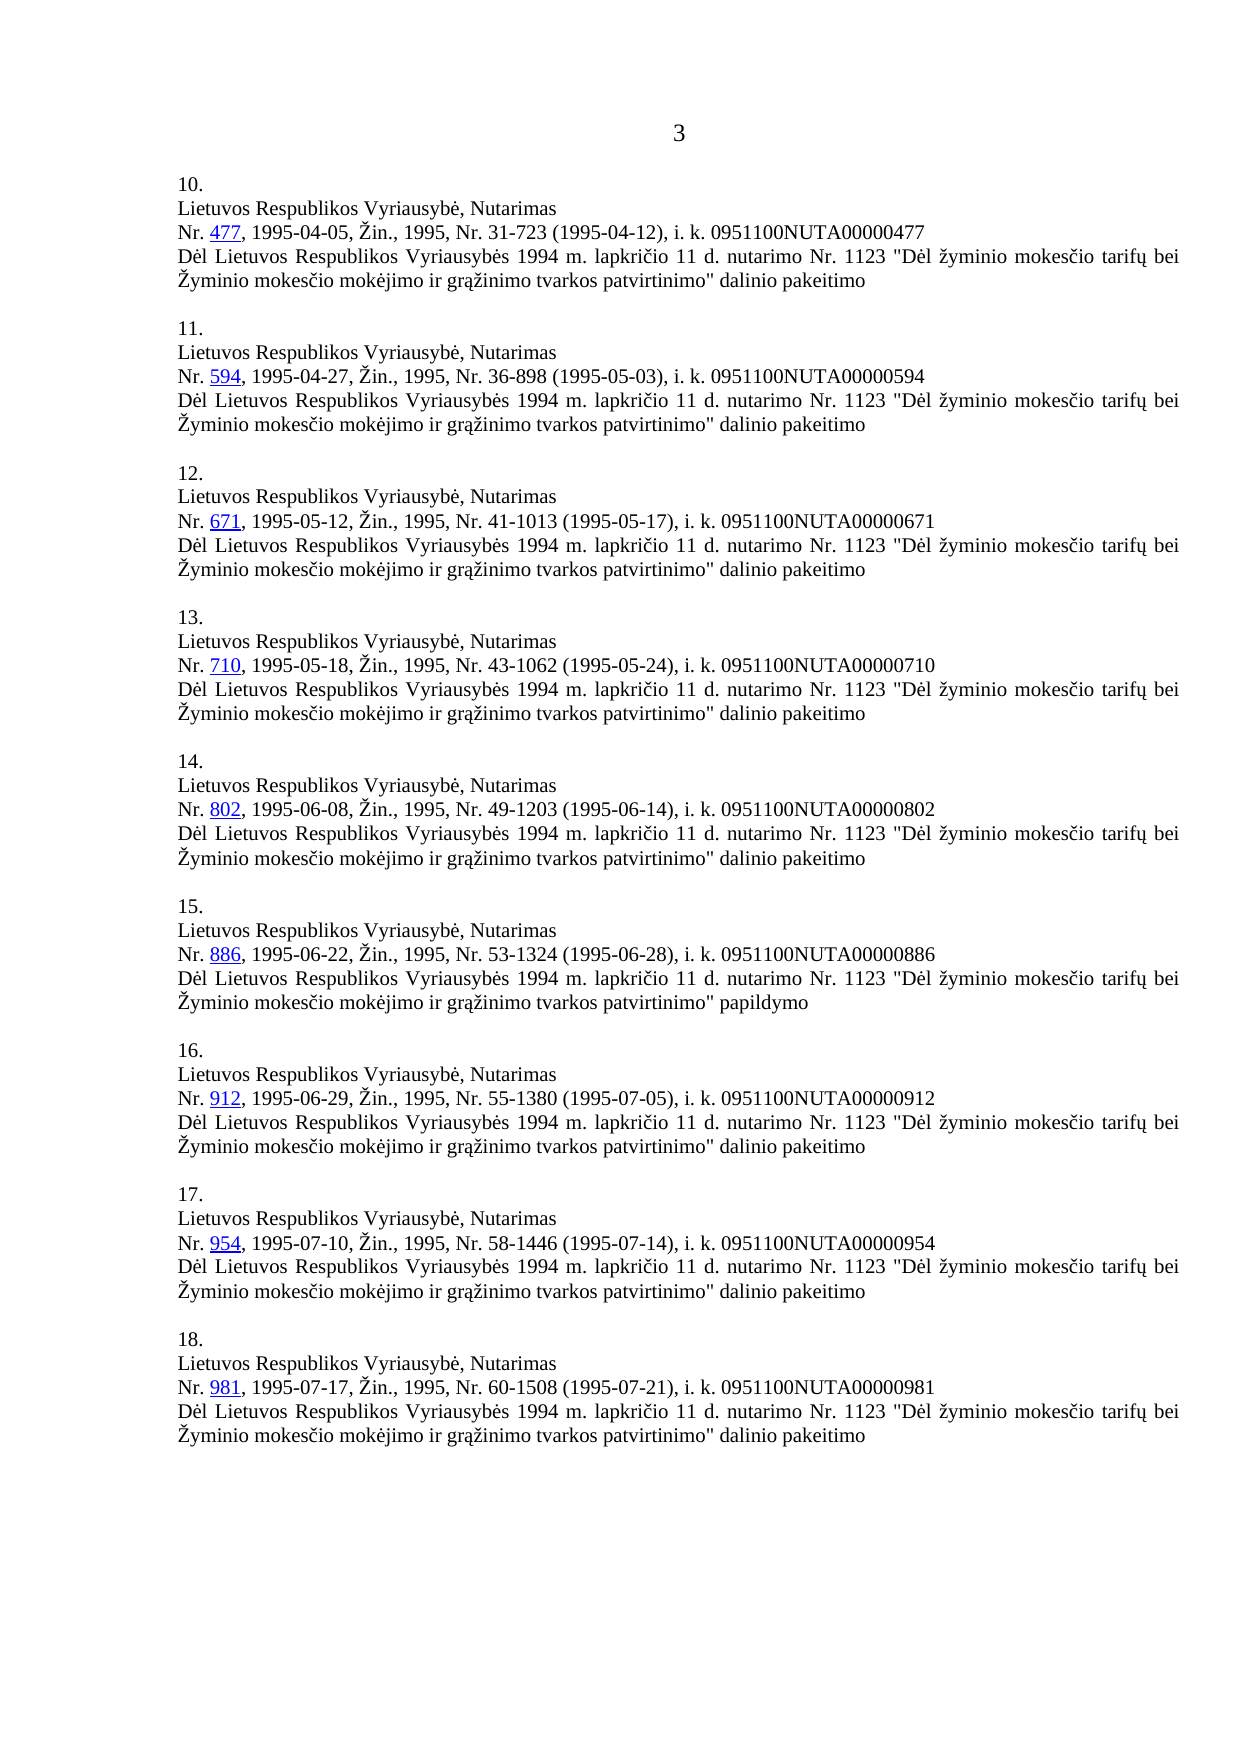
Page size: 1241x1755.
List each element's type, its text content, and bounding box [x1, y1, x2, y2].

text 13. [177, 605, 1181, 629]
text 10. [177, 172, 1181, 196]
text Nr. 671, 1995-05-12, Žin., 1995, Nr. 41-1013 (1995-05-17), i. k. 0951100NUTA00000671 [177, 508, 1181, 533]
text Lietuvos Respublikos Vyriausybė, Nutarimas [177, 196, 1181, 220]
text Lietuvos Respublikos Vyriausybė, Nutarimas [177, 1062, 1181, 1086]
text 14. [177, 749, 1181, 773]
text Nr. 594, 1995-04-27, Žin., 1995, Nr. 36-898 (1995-05-03), i. k. 0951100NUTA00000594 [177, 364, 1181, 388]
text Nr. 802, 1995-06-08, Žin., 1995, Nr. 49-1203 (1995-06-14), i. k. 0951100NUTA00000802 [177, 797, 1181, 821]
text 16. [177, 1038, 1181, 1062]
text Lietuvos Respublikos Vyriausybė, Nutarimas [177, 340, 1181, 364]
text 17. [177, 1182, 1181, 1206]
text Dėl Lietuvos Respublikos Vyriausybės 1994 m. lapkričio 11 d. nutarimo Nr. 1123 "Dėl žyminio mokesčio tarifų bei Žyminio mokesčio mokėjimo ir grąžinimo tvarkos patvirtinimo" dalinio pakeitimo [177, 1110, 1181, 1158]
text Dėl Lietuvos Respublikos Vyriausybės 1994 m. lapkričio 11 d. nutarimo Nr. 1123 "Dėl žyminio mokesčio tarifų bei Žyminio mokesčio mokėjimo ir grąžinimo tvarkos patvirtinimo" dalinio pakeitimo [177, 677, 1181, 725]
text Nr. 710, 1995-05-18, Žin., 1995, Nr. 43-1062 (1995-05-24), i. k. 0951100NUTA00000710 [177, 653, 1181, 677]
text Nr. 886, 1995-06-22, Žin., 1995, Nr. 53-1324 (1995-06-28), i. k. 0951100NUTA00000886 [177, 942, 1181, 966]
text Lietuvos Respublikos Vyriausybė, Nutarimas [177, 1351, 1181, 1375]
text 12. [177, 460, 1181, 484]
text Dėl Lietuvos Respublikos Vyriausybės 1994 m. lapkričio 11 d. nutarimo Nr. 1123 "Dėl žyminio mokesčio tarifų bei Žyminio mokesčio mokėjimo ir grąžinimo tvarkos patvirtinimo" dalinio pakeitimo [177, 1399, 1181, 1447]
text Nr. 477, 1995-04-05, Žin., 1995, Nr. 31-723 (1995-04-12), i. k. 0951100NUTA00000477 [177, 220, 1181, 244]
text Dėl Lietuvos Respublikos Vyriausybės 1994 m. lapkričio 11 d. nutarimo Nr. 1123 "Dėl žyminio mokesčio tarifų bei Žyminio mokesčio mokėjimo ir grąžinimo tvarkos patvirtinimo" papildymo [177, 966, 1181, 1014]
text Lietuvos Respublikos Vyriausybė, Nutarimas [177, 773, 1181, 797]
text Lietuvos Respublikos Vyriausybė, Nutarimas [177, 1206, 1181, 1230]
text Nr. 981, 1995-07-17, Žin., 1995, Nr. 60-1508 (1995-07-21), i. k. 0951100NUTA00000981 [177, 1375, 1181, 1399]
text Nr. 954, 1995-07-10, Žin., 1995, Nr. 58-1446 (1995-07-14), i. k. 0951100NUTA00000954 [177, 1230, 1181, 1254]
text Dėl Lietuvos Respublikos Vyriausybės 1994 m. lapkričio 11 d. nutarimo Nr. 1123 "Dėl žyminio mokesčio tarifų bei Žyminio mokesčio mokėjimo ir grąžinimo tvarkos patvirtinimo" dalinio pakeitimo [177, 244, 1181, 292]
text Nr. 912, 1995-06-29, Žin., 1995, Nr. 55-1380 (1995-07-05), i. k. 0951100NUTA00000912 [177, 1086, 1181, 1110]
text Lietuvos Respublikos Vyriausybė, Nutarimas [177, 629, 1181, 653]
text Lietuvos Respublikos Vyriausybė, Nutarimas [177, 484, 1181, 508]
text Dėl Lietuvos Respublikos Vyriausybės 1994 m. lapkričio 11 d. nutarimo Nr. 1123 "Dėl žyminio mokesčio tarifų bei Žyminio mokesčio mokėjimo ir grąžinimo tvarkos patvirtinimo" dalinio pakeitimo [177, 533, 1181, 581]
text Dėl Lietuvos Respublikos Vyriausybės 1994 m. lapkričio 11 d. nutarimo Nr. 1123 "Dėl žyminio mokesčio tarifų bei Žyminio mokesčio mokėjimo ir grąžinimo tvarkos patvirtinimo" dalinio pakeitimo [177, 388, 1181, 436]
text 11. [177, 316, 1181, 340]
text Lietuvos Respublikos Vyriausybė, Nutarimas [177, 918, 1181, 942]
text Dėl Lietuvos Respublikos Vyriausybės 1994 m. lapkričio 11 d. nutarimo Nr. 1123 "Dėl žyminio mokesčio tarifų bei Žyminio mokesčio mokėjimo ir grąžinimo tvarkos patvirtinimo" dalinio pakeitimo [177, 1254, 1181, 1303]
text 18. [177, 1327, 1181, 1351]
text 15. [177, 893, 1181, 918]
text Dėl Lietuvos Respublikos Vyriausybės 1994 m. lapkričio 11 d. nutarimo Nr. 1123 "Dėl žyminio mokesčio tarifų bei Žyminio mokesčio mokėjimo ir grąžinimo tvarkos patvirtinimo" dalinio pakeitimo [177, 821, 1181, 869]
